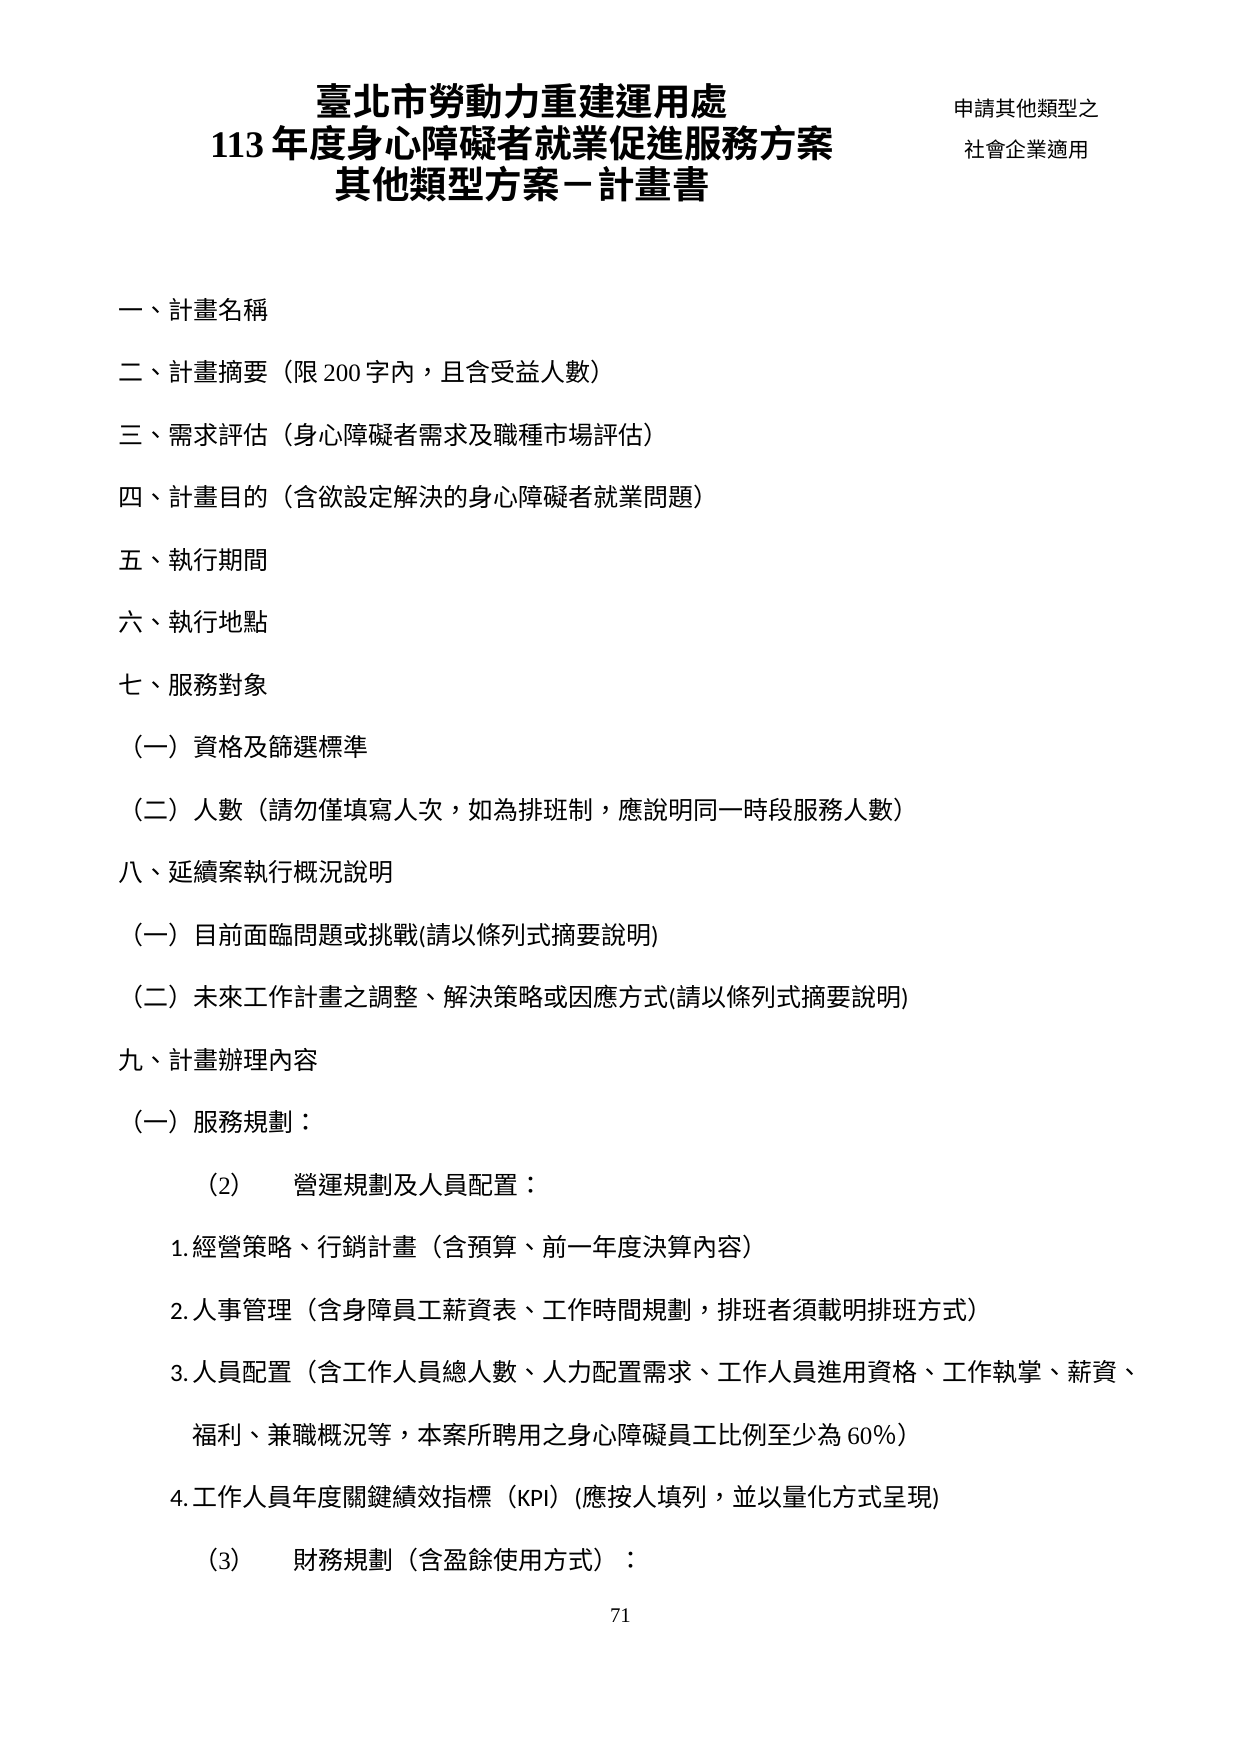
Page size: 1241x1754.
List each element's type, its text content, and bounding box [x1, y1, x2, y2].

text 三、需求評估（身心障礙者需求及職種市場評估） [118, 392, 1122, 454]
list 經營策略、行銷計畫（含預算、前一年度決算內容） [170, 1204, 1122, 1267]
text 申請其他類型之社會企業適用 [944, 83, 1109, 166]
text 二、計畫摘要（限200字內，且含受益人數） [118, 329, 1122, 392]
text 七、服務對象 [118, 642, 1122, 704]
text 五、執行期間 [118, 517, 1122, 579]
list 人員配置（含工作人員總人數、人力配置需求、工作人員進用資格、工作執掌、薪資、福利、兼職概況等，本案所聘用之身心障礙員工比例至少為60％） [170, 1329, 1122, 1454]
text 六、執行地點 [118, 579, 1122, 642]
list 工作人員年度關鍵績效指標（KPI）(應按人填列，並以量化方式呈現) [170, 1454, 1122, 1517]
text （二）未來工作計畫之調整、解決策略或因應方式(請以條列式摘要說明) [118, 954, 1122, 1017]
text （一）服務規劃： [118, 1079, 1122, 1142]
text 113年度身心障礙者就業促進服務方案 [173, 124, 871, 166]
list 人事管理（含身障員工薪資表、工作時間規劃，排班者須載明排班方式） [170, 1267, 1122, 1329]
text （一）資格及篩選標準 [118, 704, 1122, 767]
text （一）目前面臨問題或挑戰(請以條列式摘要說明) [118, 892, 1122, 954]
list 財務規劃（含盈餘使用方式）： [193, 1517, 1122, 1579]
text （二）人數（請勿僅填寫人次，如為排班制，應說明同一時段服務人數） [118, 767, 1122, 829]
text 其他類型方案－計畫書 [173, 166, 871, 207]
text 四、計畫目的（含欲設定解決的身心障礙者就業問題） [118, 454, 1122, 517]
list 營運規劃及人員配置： [193, 1142, 1122, 1204]
text 九、計畫辦理內容 [118, 1017, 1122, 1079]
text 一、計畫名稱 [118, 267, 1122, 329]
text 八、延續案執行概況說明 [118, 829, 1122, 892]
text 臺北市勞動力重建運用處 [173, 82, 871, 124]
